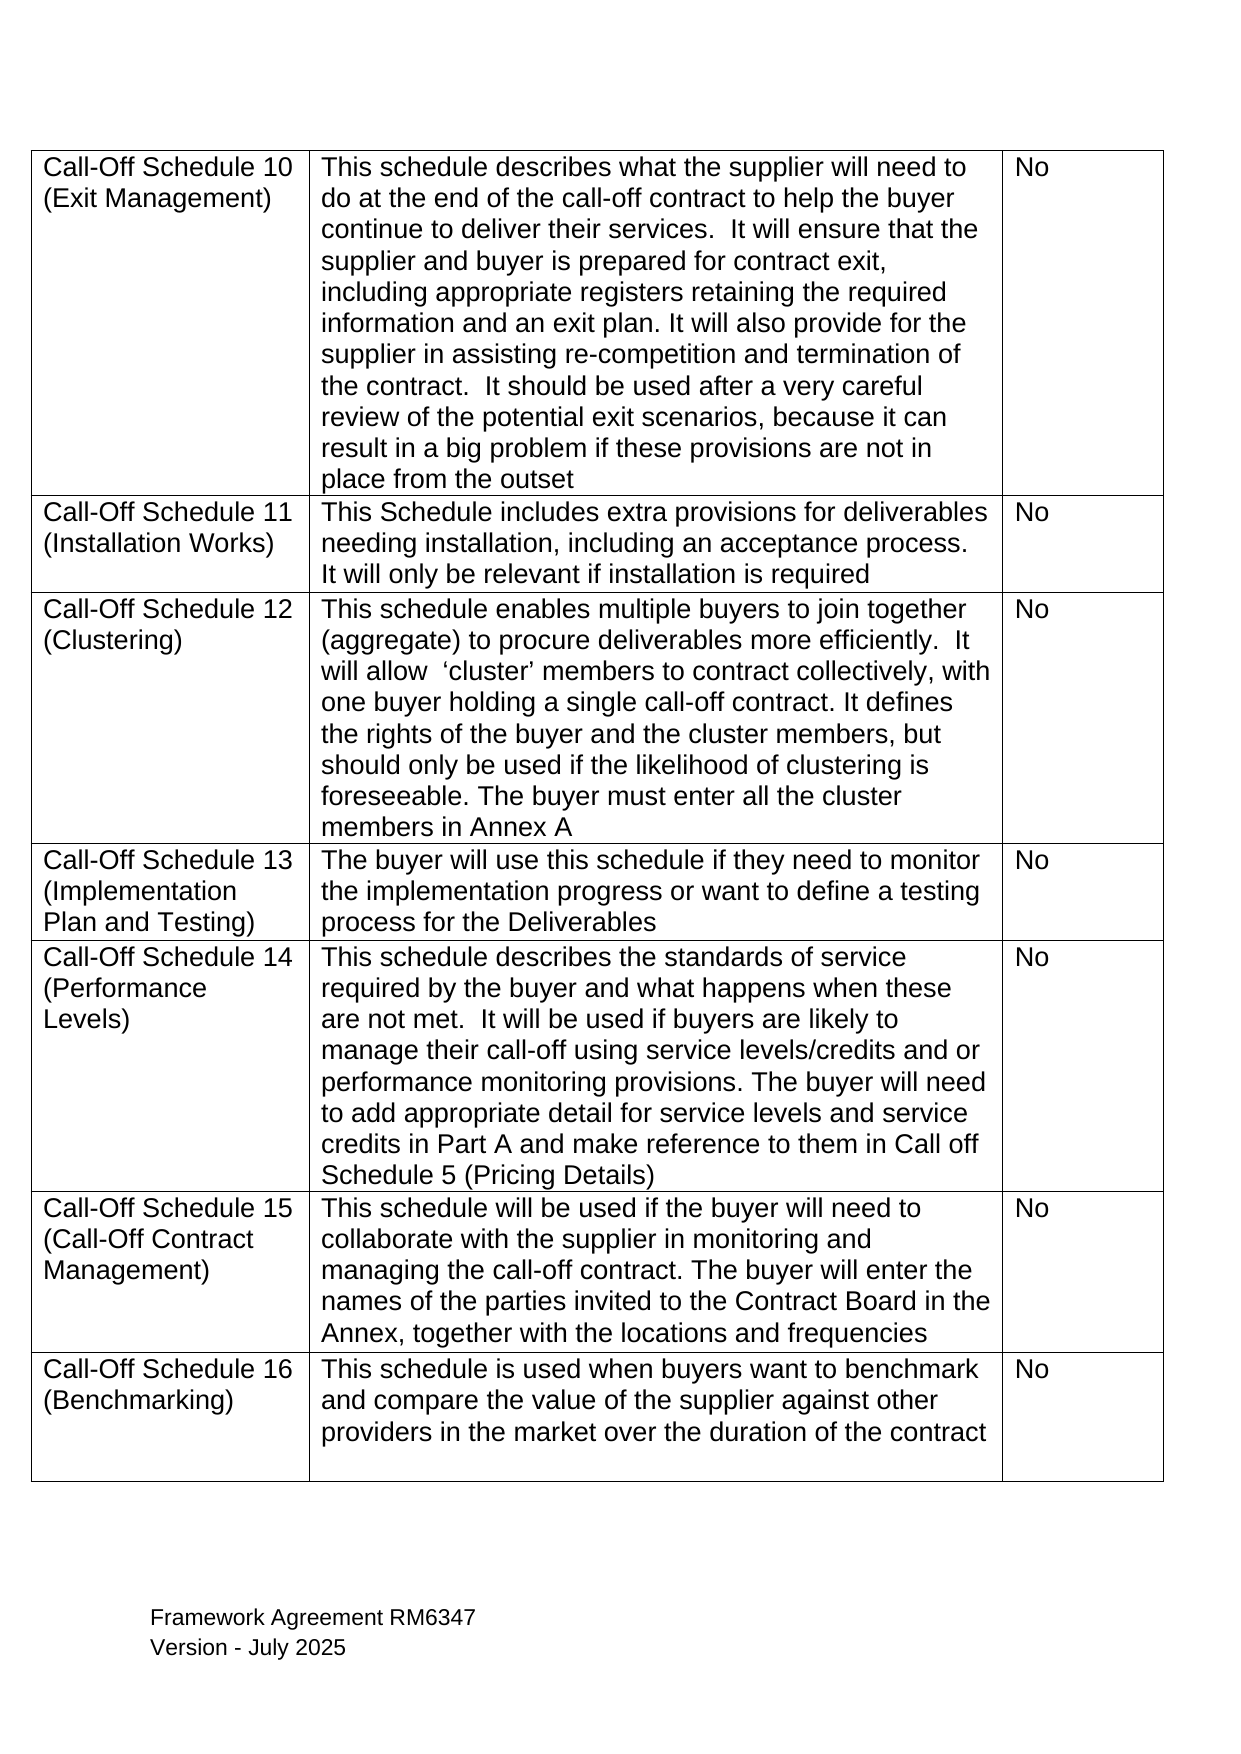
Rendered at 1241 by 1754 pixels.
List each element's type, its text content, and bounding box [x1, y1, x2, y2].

table_cell Call-Off Schedule 15 (Call-Off Contract Management) [32, 1192, 309, 1352]
table_cell Call-Off Schedule 12 (Clustering) [32, 593, 309, 843]
table_cell No [1003, 496, 1163, 592]
table_cell No [1003, 593, 1163, 843]
table_cell This schedule describes the standards of service required by the buyer and what happens when these are not met. It will be used if buyers are likely to manage their call-off using service levels/credits and or performance monitoring provisions. The buyer will need to add appropriate detail for service levels and service credits in Part A and make reference to them in Call off Schedule 5 (Pricing Details) [310, 941, 1002, 1191]
table_cell Call-Off Schedule 16 (Benchmarking) [32, 1353, 309, 1481]
table_cell Call-Off Schedule 13 (Implementation Plan and Testing) [32, 844, 309, 939]
table_cell The buyer will use this schedule if they need to monitor the implementation progress or want to define a testing process for the Deliverables [310, 844, 1002, 939]
table_cell Call-Off Schedule 11 (Installation Works) [32, 496, 309, 592]
table_cell No [1003, 1353, 1163, 1481]
table_cell This schedule will be used if the buyer will need to collaborate with the supplier in monitoring and managing the call-off contract. The buyer will enter the names of the parties invited to the Contract Board in the Annex, together with the locations and frequencies [310, 1192, 1002, 1352]
table_cell This schedule is used when buyers want to benchmark and compare the value of the supplier against other providers in the market over the duration of the contract [310, 1353, 1002, 1481]
table_cell No [1003, 1192, 1163, 1352]
table_cell Call-Off Schedule 10 (Exit Management) [32, 151, 309, 495]
table_cell Call-Off Schedule 14 (Performance Levels) [32, 941, 309, 1191]
table_cell This Schedule includes extra provisions for deliverables needing installation, including an acceptance process. It will only be relevant if installation is required [310, 496, 1002, 592]
table_cell No [1003, 151, 1163, 495]
table_cell This schedule enables multiple buyers to join together (aggregate) to procure deliverables more efficiently. It will allow ‘cluster’ members to contract collectively, with one buyer holding a single call-off contract. It defines the rights of the buyer and the cluster members, but should only be used if the likelihood of clustering is foreseeable. The buyer must enter all the cluster members in Annex A [310, 593, 1002, 843]
table_cell This schedule describes what the supplier will need to do at the end of the call-off contract to help the buyer continue to deliver their services. It will ensure that the supplier and buyer is prepared for contract exit, including appropriate registers retaining the required information and an exit plan. It will also provide for the supplier in assisting re-competition and termination of the contract. It should be used after a very careful review of the potential exit scenarios, because it can result in a big problem if these provisions are not in place from the outset [310, 151, 1002, 495]
table_cell No [1003, 941, 1163, 1191]
table_cell No [1003, 844, 1163, 939]
